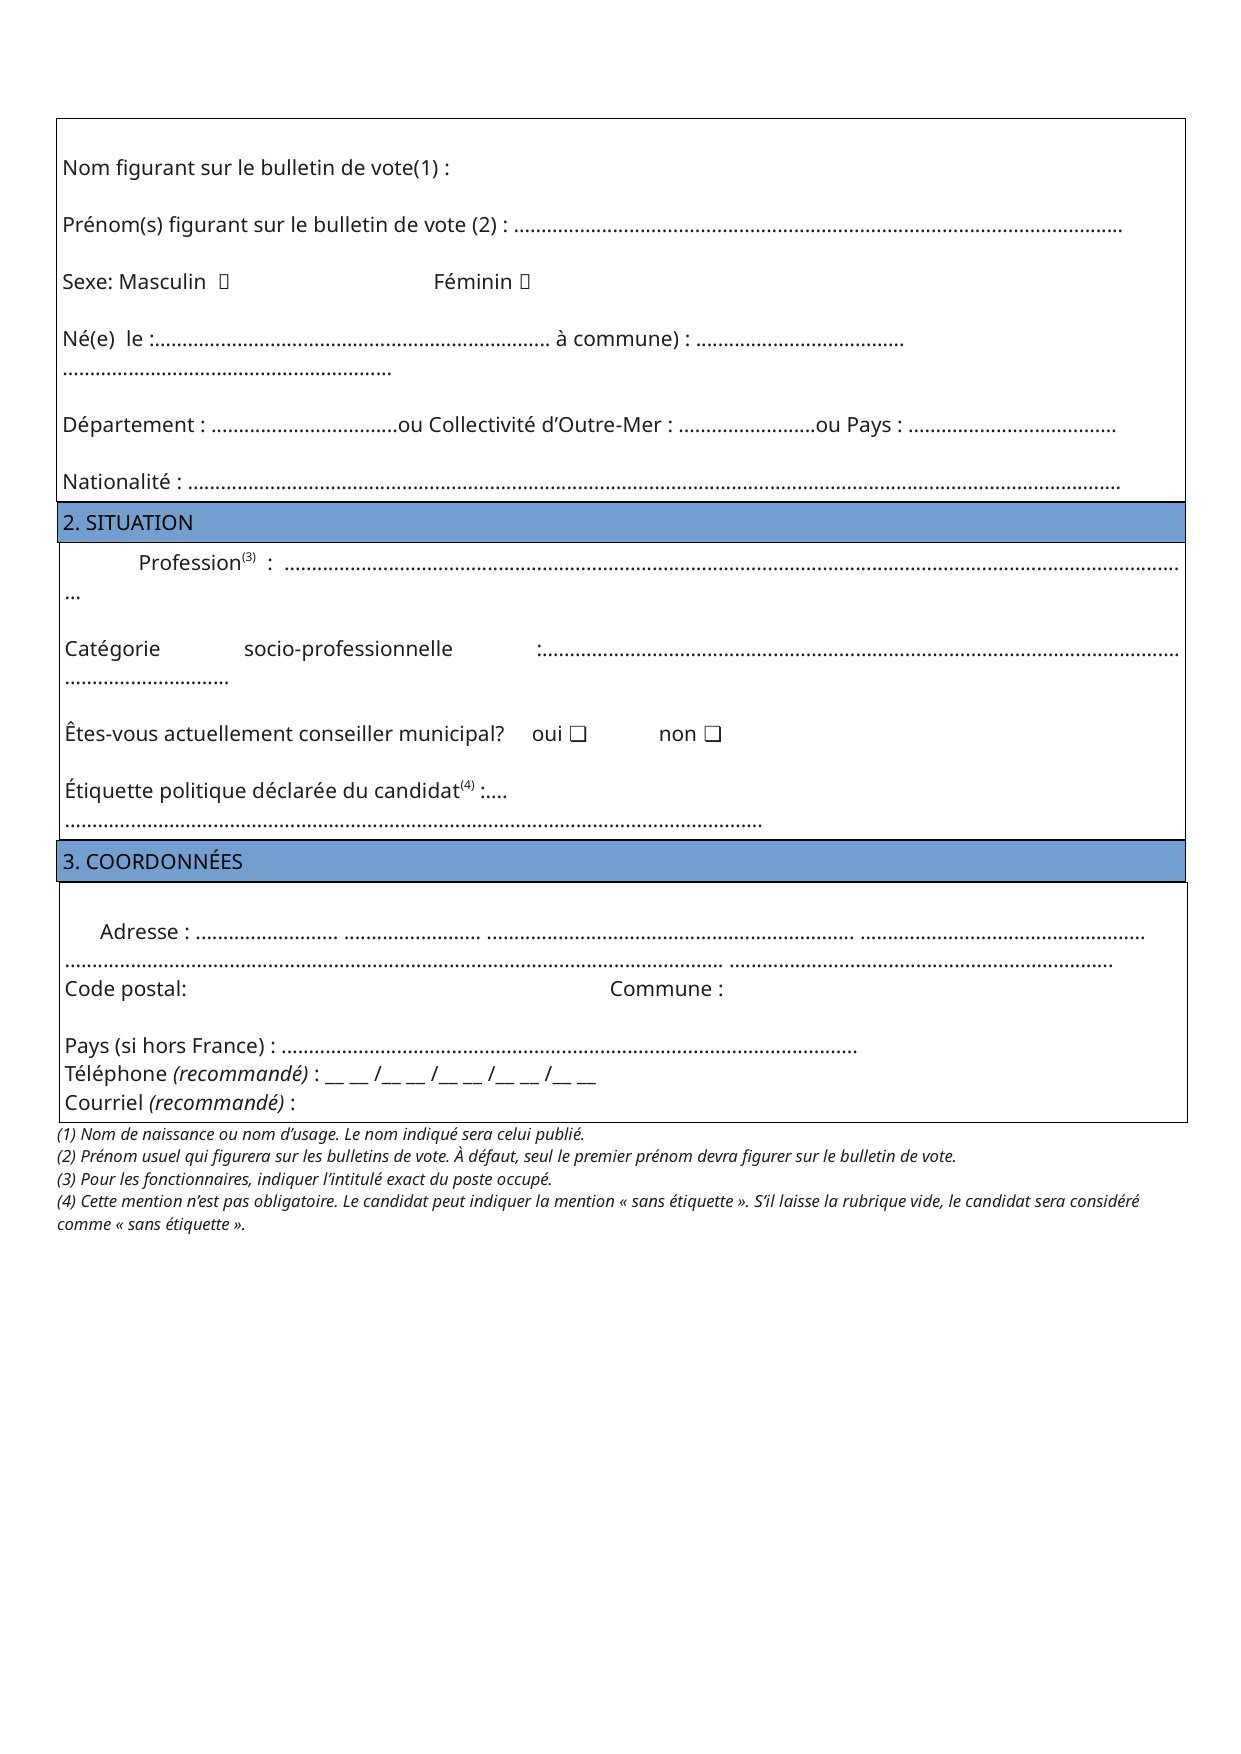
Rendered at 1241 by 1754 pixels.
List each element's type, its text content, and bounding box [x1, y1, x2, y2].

table_header Adresse : .......................... ......................... ................................................................... .................................................... ........................................................................................................................ ...................................................................... Code postal: Commune : Pays (si hors France) : ......................................................................................................... Téléphone (recommandé) : __ __ /__ __ /__ __ /__ __ /__ __ Courriel (recommandé) : [60, 883, 1187, 1122]
table_header 2. SITUATION [58, 503, 1185, 542]
table_header Nom figurant sur le bulletin de vote(1) : Prénom(s) figurant sur le bulletin de vote (2) : ............................................................................................................... Sexe: Masculin  Féminin  Né(e) le :……………………………………………………………... à commune) : .......................…………...…………………………………………………... Département : ..................................ou Collectivité d’Outre-Mer : .........................ou Pays : ...................................… Nationalité : .......................................................................................................................................................................... [57, 119, 1185, 501]
table_header Profession(3) : ...................................................................................................................................................................… Catégorie socio-professionnelle :…………...........................………………………........……………........…......……….………………………... Êtes-vous actuellement conseiller municipal? oui ❏ non ❏ Étiquette politique déclarée du candidat(4) :....………………………………………………………………………………………………………………. [60, 543, 1185, 839]
table_header 3. COORDONNÉES [57, 841, 1185, 881]
text (4) Cette mention n’est pas obligatoire. Le candidat peut indiquer la mention « sans étiquette ». S’il laisse la rubrique vide, le candidat sera considéré comme « sans étiquette ». [57, 1190, 1181, 1235]
text (1) Nom de naissance ou nom d’usage. Le nom indiqué sera celui publié. [57, 1123, 1181, 1145]
text (2) Prénom usuel qui figurera sur les bulletins de vote. À défaut, seul le premier prénom devra figurer sur le bulletin de vote. [57, 1145, 1181, 1168]
text (3) Pour les fonctionnaires, indiquer l’intitulé exact du poste occupé. [57, 1168, 1181, 1190]
